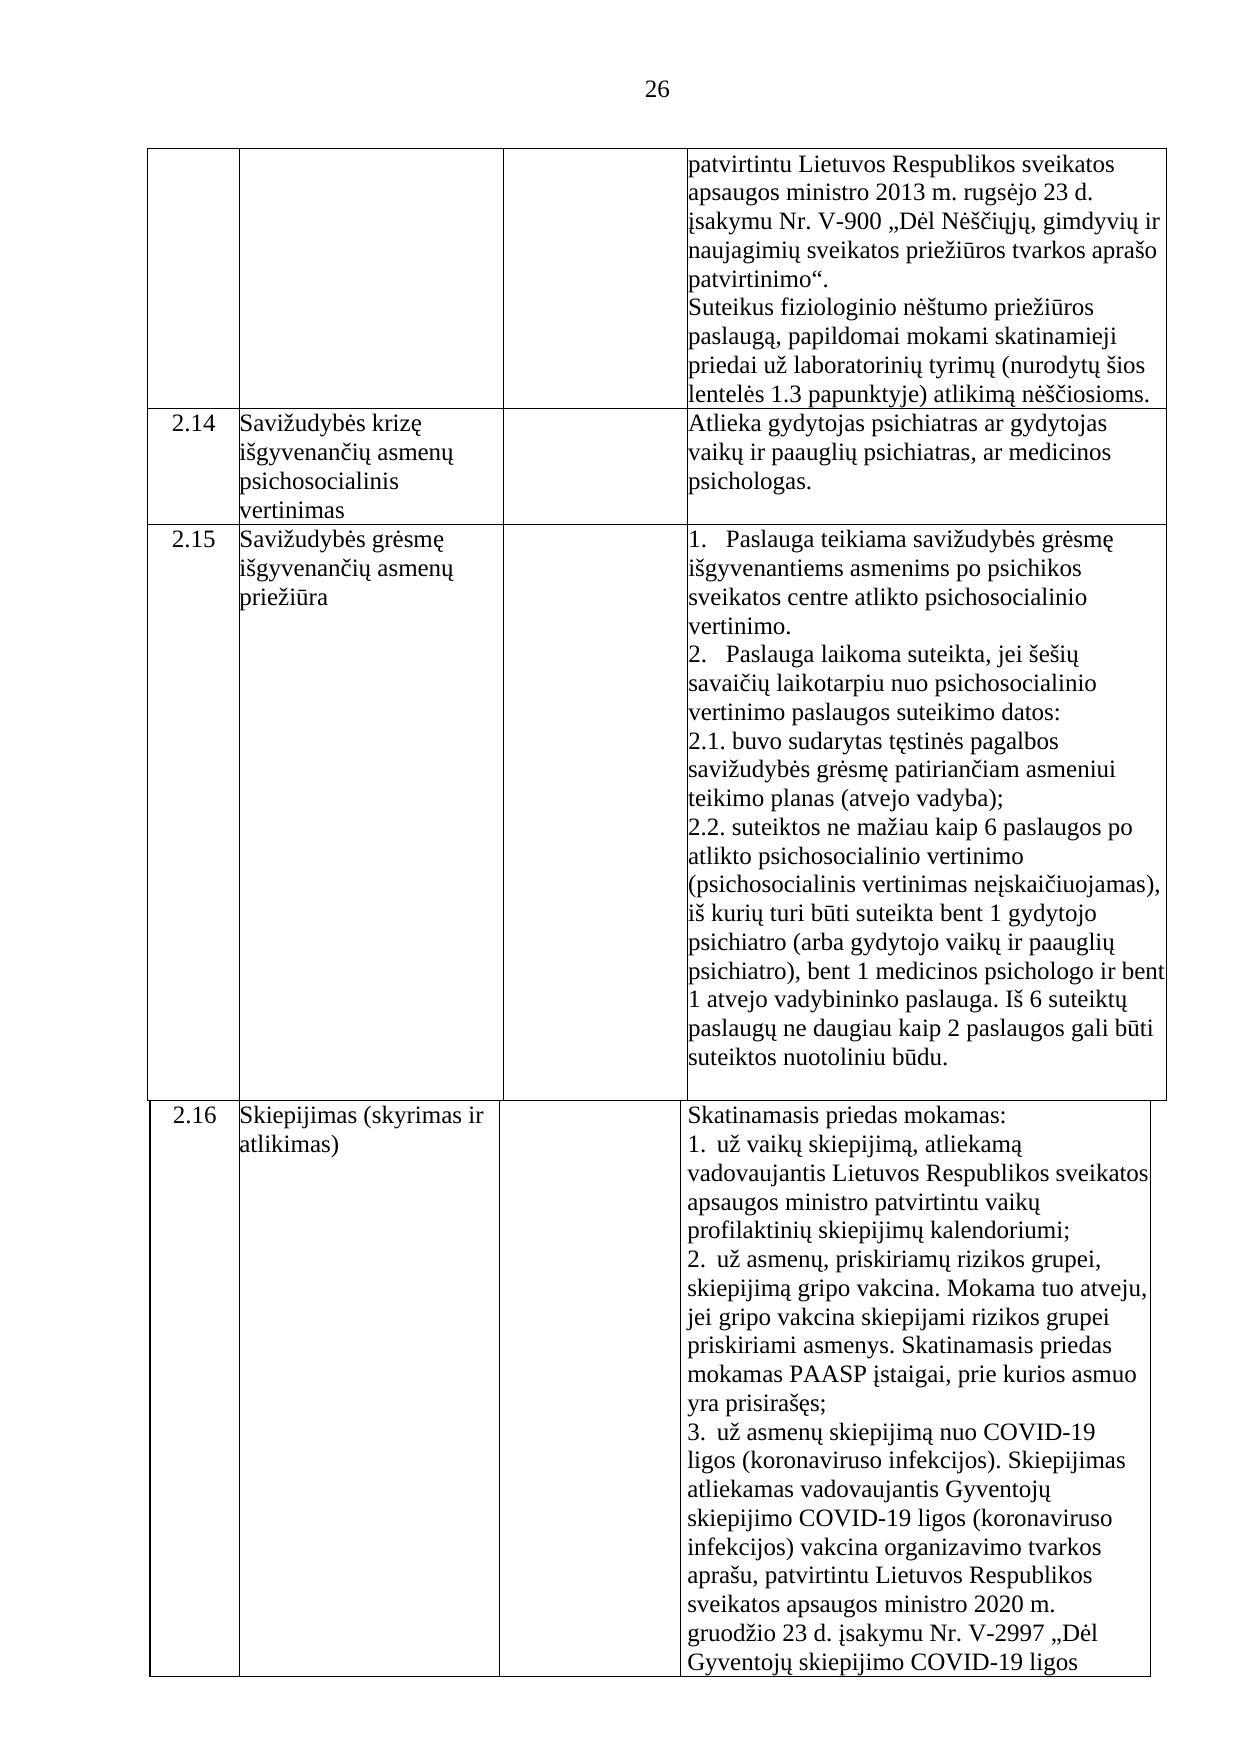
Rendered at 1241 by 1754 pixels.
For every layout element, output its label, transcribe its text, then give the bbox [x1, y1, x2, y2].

table_cell [240, 149, 503, 407]
table_cell [504, 149, 687, 407]
table_cell [500, 1101, 680, 1676]
table_cell Skiepijimas (skyrimas ir atlikimas) [240, 1101, 499, 1676]
table_cell 2.16 [151, 1101, 239, 1676]
table_cell Savižudybės krizę išgyvenančių asmenų psichosocialinis vertinimas [240, 409, 503, 523]
table_cell 2.14 [148, 409, 239, 523]
table_cell Savižudybės grėsmę išgyvenančių asmenų priežiūra [240, 525, 503, 1099]
table_cell [504, 409, 687, 523]
table_cell 1. Paslauga teikiama savižudybės grėsmę išgyvenantiems asmenims po psichikos sveikatos centre atlikto psichosocialinio vertinimo. 2. Paslauga laikoma suteikta, jei šešių savaičių laikotarpiu nuo psichosocialinio vertinimo paslaugos suteikimo datos: 2.1. buvo sudarytas tęstinės pagalbos savižudybės grėsmę patiriančiam asmeniui teikimo planas (atvejo vadyba); 2.2. suteiktos ne mažiau kaip 6 paslaugos po atlikto psichosocialinio vertinimo (psichosocialinis vertinimas neįskaičiuojamas), iš kurių turi būti suteikta bent 1 gydytojo psichiatro (arba gydytojo vaikų ir paauglių psichiatro), bent 1 medicinos psichologo ir bent 1 atvejo vadybininko paslauga. Iš 6 suteiktų paslaugų ne daugiau kaip 2 paslaugos gali būti suteiktos nuotoliniu būdu. [688, 525, 1166, 1099]
table_cell Atlieka gydytojas psichiatras ar gydytojas vaikų ir paauglių psichiatras, ar medicinos psichologas. [688, 409, 1166, 523]
table_cell [1151, 1101, 1166, 1676]
table_cell 2.15 [148, 525, 239, 1099]
table_cell [148, 149, 239, 407]
table_cell Skatinamasis priedas mokamas: 1. už vaikų skiepijimą, atliekamą vadovaujantis Lietuvos Respublikos sveikatos apsaugos ministro patvirtintu vaikų profilaktinių skiepijimų kalendoriumi; 2. už asmenų, priskiriamų rizikos grupei, skiepijimą gripo vakcina. Mokama tuo atveju, jei gripo vakcina skiepijami rizikos grupei priskiriami asmenys. Skatinamasis priedas mokamas PAASP įstaigai, prie kurios asmuo yra prisirašęs; 3. už asmenų skiepijimą nuo COVID-19 ligos (koronaviruso infekcijos). Skiepijimas atliekamas vadovaujantis Gyventojų skiepijimo COVID-19 ligos (koronaviruso infekcijos) vakcina organizavimo tvarkos aprašu, patvirtintu Lietuvos Respublikos sveikatos apsaugos ministro 2020 m. gruodžio 23 d. įsakymu Nr. V-2997 „Dėl Gyventojų skiepijimo COVID-19 ligos [681, 1101, 1150, 1676]
table_cell patvirtintu Lietuvos Respublikos sveikatos apsaugos ministro 2013 m. rugsėjo 23 d. įsakymu Nr. V-900 „Dėl Nėščiųjų, gimdyvių ir naujagimių sveikatos priežiūros tvarkos aprašo patvirtinimo“. Suteikus fiziologinio nėštumo priežiūros paslaugą, papildomai mokami skatinamieji priedai už laboratorinių tyrimų (nurodytų šios lentelės 1.3 papunktyje) atlikimą nėščiosioms. [688, 149, 1166, 407]
table_cell [504, 525, 687, 1099]
